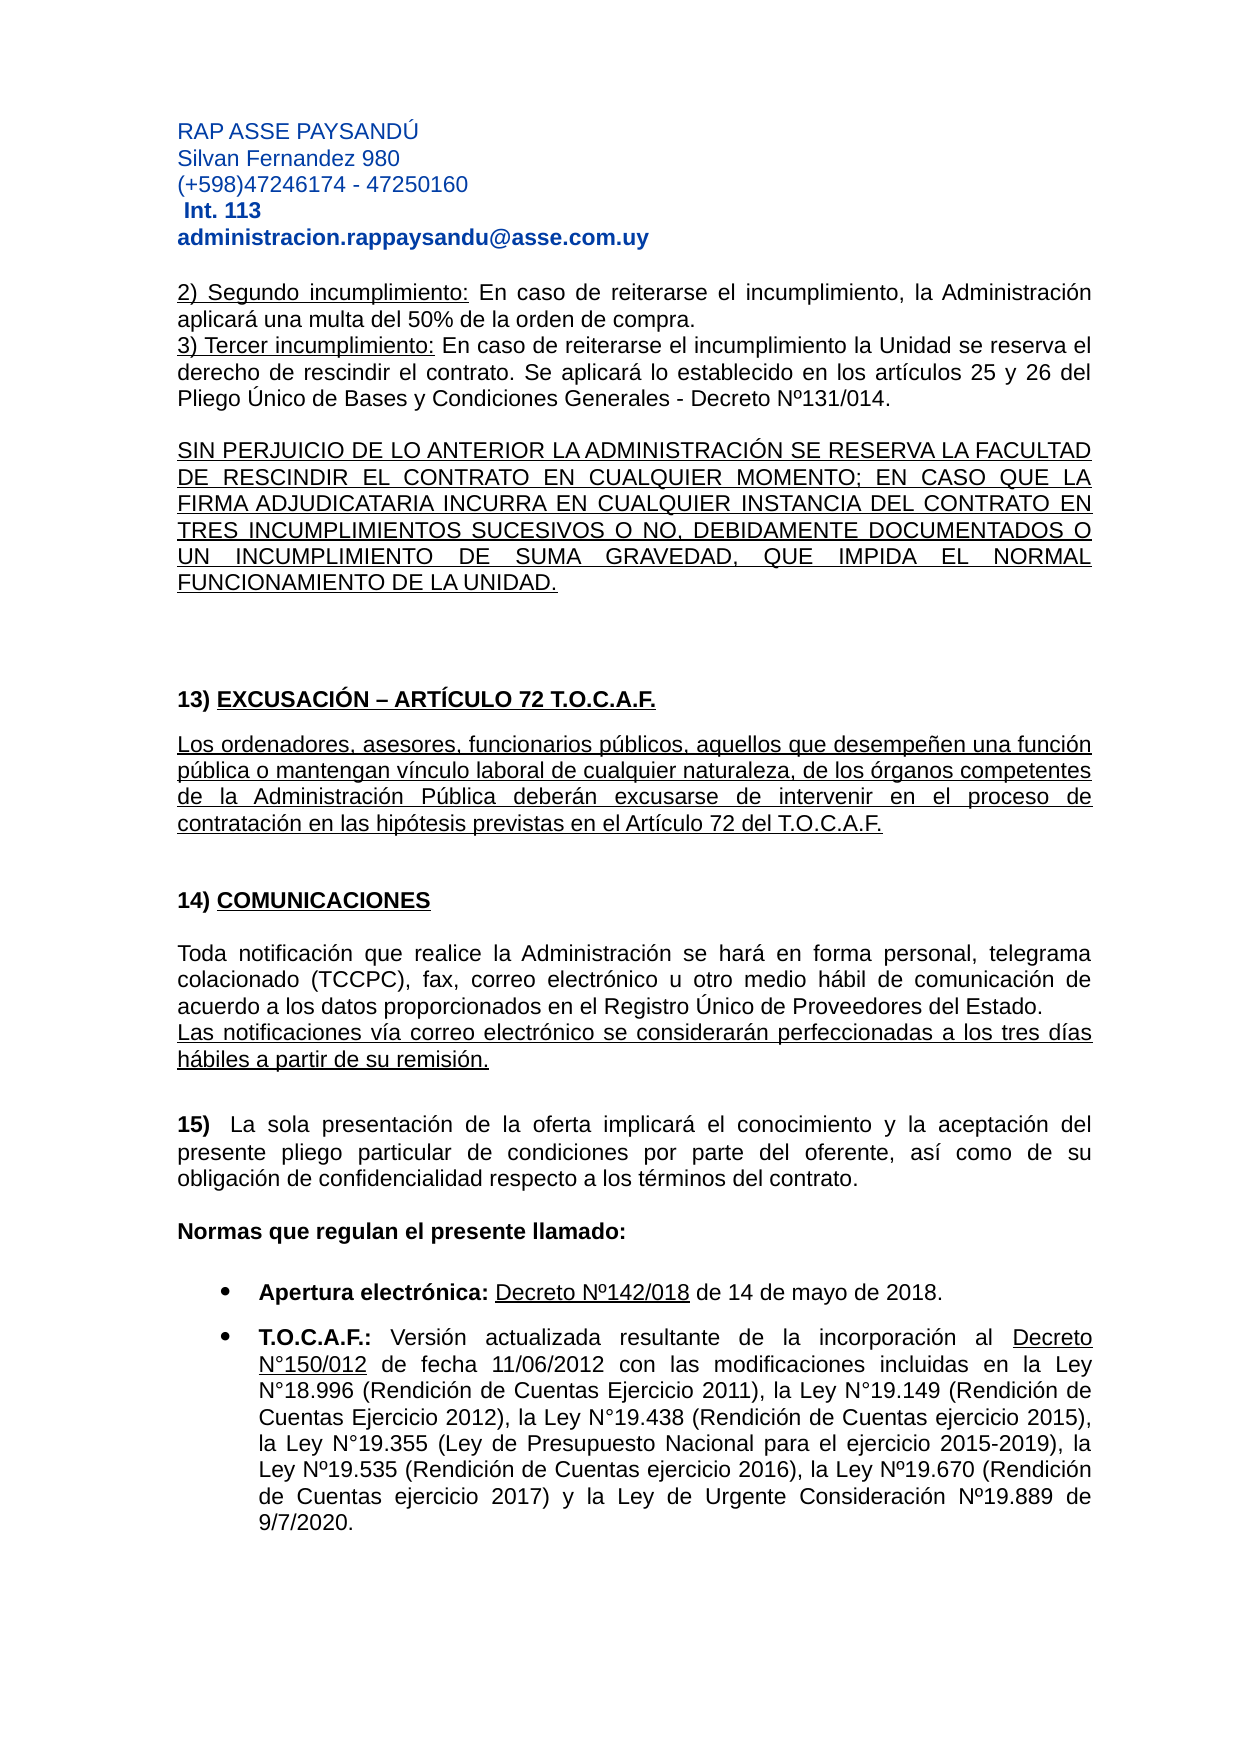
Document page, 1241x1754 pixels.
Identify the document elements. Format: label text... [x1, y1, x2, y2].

text FUNCIONAMIENTO DE LA UNIDAD. [177, 567, 1092, 596]
text 15) La sola presentación de la oferta implicará el conocimiento y la aceptación del presente pliego particular de condiciones por parte del oferente, así como de su obligación de confidencialidad respecto a los términos del contrato. [177, 1111, 1092, 1192]
text 13) EXCUSACIÓN – ARTÍCULO 72 T.O.C.A.F. [177, 686, 1092, 712]
list Apertura electrónica: Decreto Nº142/018 de 14 de mayo de 2018. [221, 1278, 1092, 1305]
text FIRMA ADJUDICATARIA INCURRA EN CUALQUIER INSTANCIA DEL CONTRATO EN [177, 488, 1092, 513]
text SIN PERJUICIO DE LO ANTERIOR LA ADMINISTRACIÓN SE RESERVA LA FACULTAD [177, 437, 1092, 460]
text TRES INCUMPLIMIENTOS SUCESIVOS O NO, DEBIDAMENTE DOCUMENTADOS O [177, 514, 1092, 539]
text hábiles a partir de su remisión. [177, 1043, 1092, 1072]
text Los ordenadores, asesores, funcionarios públicos, aquellos que desempeñen una función [177, 731, 1092, 753]
text de la Administración Pública deberán excusarse de intervenir en el proceso de [177, 781, 1092, 806]
text DE RESCINDIR EL CONTRATO EN CUALQUIER MOMENTO; EN CASO QUE LA [177, 461, 1092, 487]
text Toda notificación que realice la Administración se hará en forma personal, telegrama colacionado (TCCPC), fax, correo electrónico u otro medio hábil de comunicación de acuerdo a los datos proporcionados en el Registro Único de Proveedores del Estado. [177, 940, 1092, 1019]
text 3) Tercer incumplimiento: En caso de reiterarse el incumplimiento la Unidad se reserva el derecho de rescindir el contrato. Se aplicará lo establecido en los artículos 25 y 26 del Pliego Único de Bases y Condiciones Generales - Decreto Nº131/014. [177, 332, 1092, 411]
text contratación en las hipótesis previstas en el Artículo 72 del T.O.C.A.F. [177, 807, 1092, 836]
text 2) Segundo incumplimiento: En caso de reiterarse el incumplimiento, la Administración aplicará una multa del 50% de la orden de compra. [177, 279, 1092, 332]
text UN INCUMPLIMIENTO DE SUMA GRAVEDAD, QUE IMPIDA EL NORMAL [177, 541, 1092, 566]
text 14) COMUNICACIONES [177, 887, 1092, 914]
text pública o mantengan vínculo laboral de cualquier naturaleza, de los órganos competentes [177, 755, 1092, 780]
subtitle Normas que regulan el presente llamado: [177, 1218, 1092, 1244]
list T.O.C.A.F.: Versión actualizada resultante de la incorporación al Decreto N°150/012 de fecha 11/06/2012 con las modificaciones incluidas en la Ley N°18.996 (Rendición de Cuentas Ejercicio 2011), la Ley N°19.149 (Rendición de Cuentas Ejercicio 2012), la Ley N°19.438 (Rendición de Cuentas ejercicio 2015), la Ley N°19.355 (Ley de Presupuesto Nacional para el ejercicio 2015-2019), la Ley Nº19.535 (Rendición de Cuentas ejercicio 2016), la Ley Nº19.670 (Rendición de Cuentas ejercicio 2017) y la Ley de Urgente Consideración Nº19.889 de 9/7/2020. [221, 1324, 1092, 1535]
text Las notificaciones vía correo electrónico se considerarán perfeccionadas a los tres días [177, 1019, 1092, 1042]
